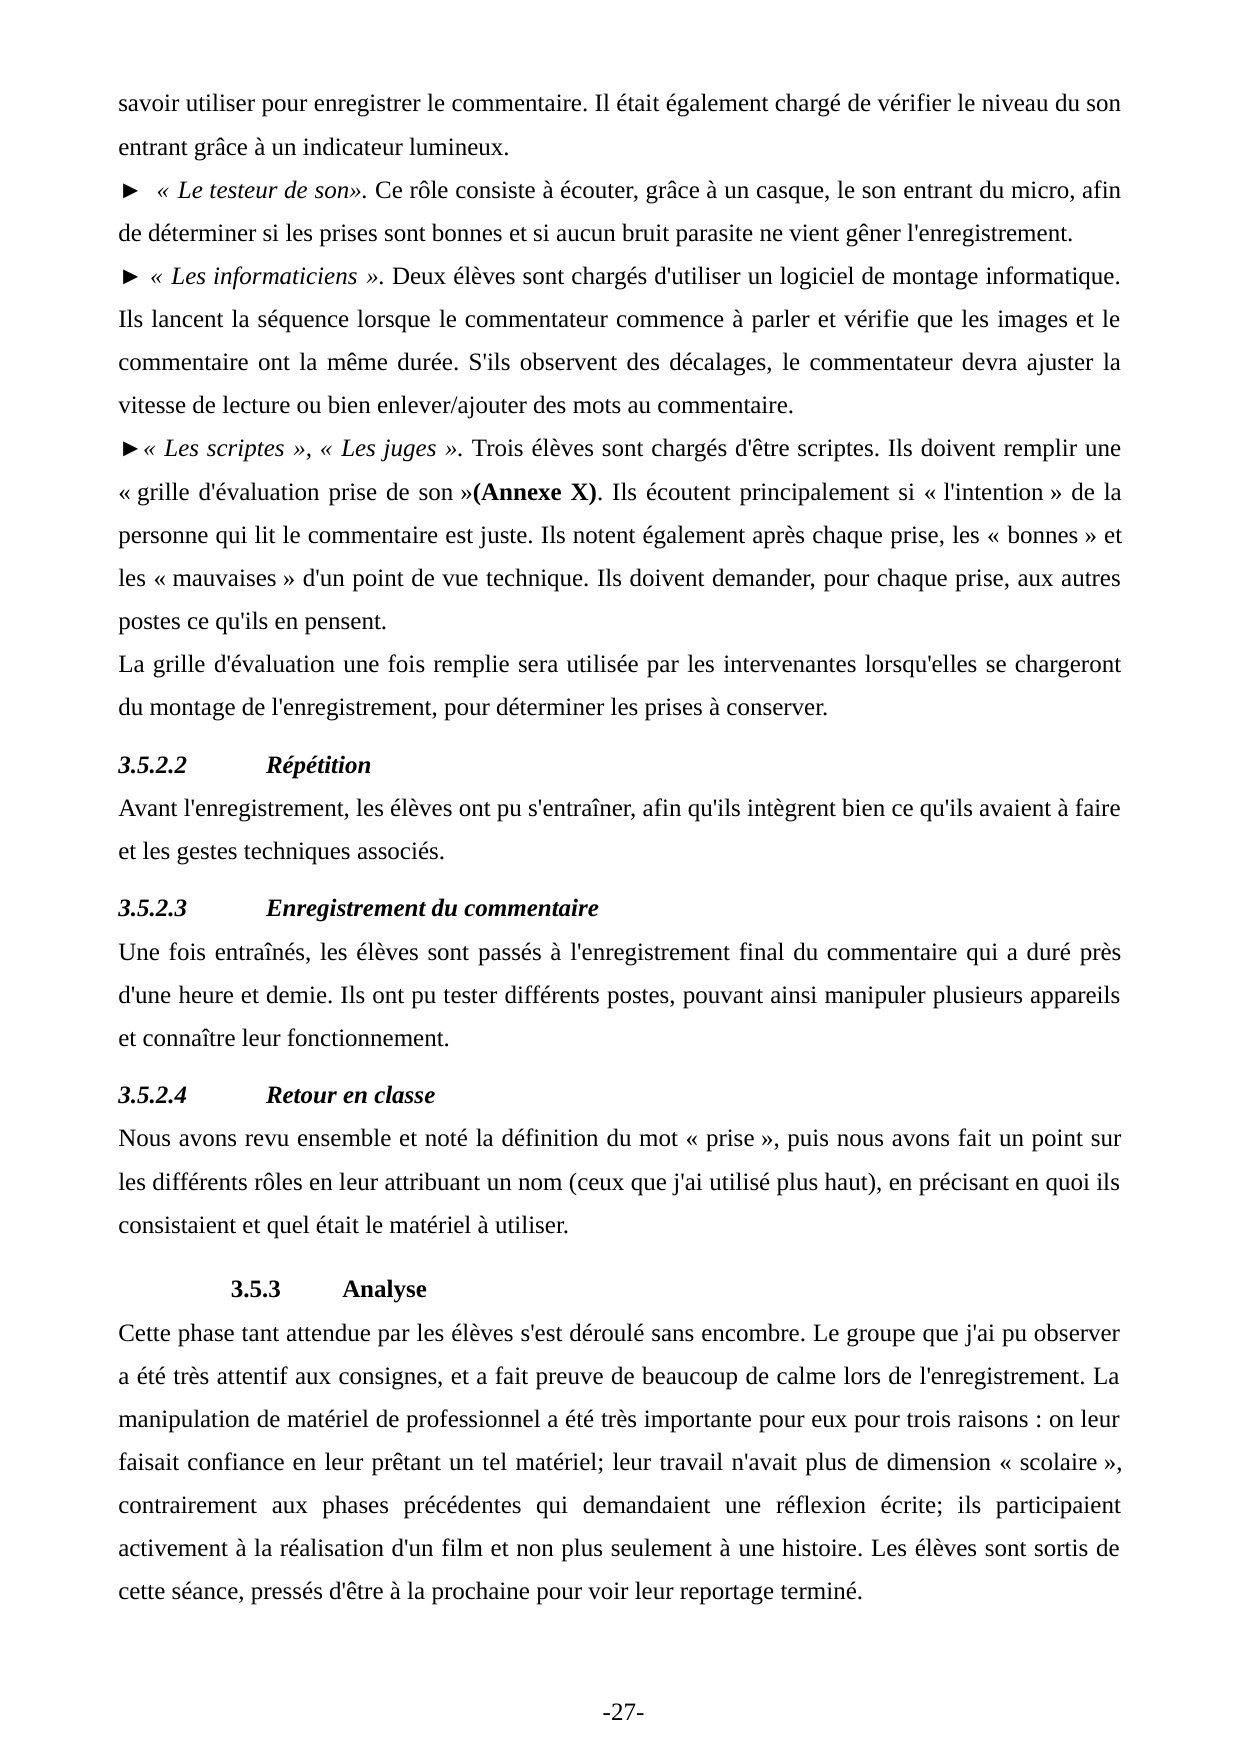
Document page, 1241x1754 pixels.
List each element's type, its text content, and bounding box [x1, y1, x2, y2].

text ► « Les informaticiens ». Deux élèves sont chargés d'utiliser un logiciel de montage informatique. Ils lancent la séquence lorsque le commentateur commence à parler et vérifie que les images et le commentaire ont la même durée. S'ils observent des décalages, le commentateur devra ajuster la vitesse de lecture ou bien enlever/ajouter des mots au commentaire. [118, 261, 1122, 419]
text ►« Les scriptes », « Les juges ». Trois élèves sont chargés d'être scriptes. Ils doivent remplir une « grille d'évaluation prise de son »(Annexe X). Ils écoutent principalement si « l'intention » de la personne qui lit le commentaire est juste. Ils notent également après chaque prise, les « bonnes » et les « mauvaises » d'un point de vue technique. Ils doivent demander, pour chaque prise, aux autres postes ce qu'ils en pensent. [118, 433, 1122, 635]
text La grille d'évaluation une fois remplie sera utilisée par les intervenantes lorsqu'elles se chargeront du montage de l'enregistrement, pour déterminer les prises à conserver. [118, 649, 1122, 721]
text savoir utiliser pour enregistrer le commentaire. Il était également chargé de vérifier le niveau du son entrant grâce à un indicateur lumineux. [118, 88, 1122, 160]
text 3.5.2.4 Retour en classe [118, 1080, 1122, 1109]
text Nous avons revu ensemble et noté la définition du mot « prise », puis nous avons fait un point sur les différents rôles en leur attribuant un nom (ceux que j'ai utilisé plus haut), en précisant en quoi ils consistaient et quel était le matériel à utiliser. [118, 1123, 1122, 1238]
text Cette phase tant attendue par les élèves s'est déroulé sans encombre. Le groupe que j'ai pu observer a été très attentif aux consignes, et a fait preuve de beaucoup de calme lors de l'enregistrement. La manipulation de matériel de professionnel a été très importante pour eux pour trois raisons : on leur faisait confiance en leur prêtant un tel matériel; leur travail n'avait plus de dimension « scolaire », contrairement aux phases précédentes qui demandaient une réflexion écrite; ils participaient activement à la réalisation d'un film et non plus seulement à une histoire. Les élèves sont sortis de cette séance, pressés d'être à la prochaine pour voir leur reportage terminé. [118, 1318, 1122, 1605]
text ► « Le testeur de son». Ce rôle consiste à écouter, grâce à un casque, le son entrant du micro, afin de déterminer si les prises sont bonnes et si aucun bruit parasite ne vient gêner l'enregistrement. [118, 175, 1122, 247]
text Avant l'enregistrement, les élèves ont pu s'entraîner, afin qu'ils intègrent bien ce qu'ils avaient à faire et les gestes techniques associés. [118, 793, 1122, 865]
text 3.5.2.2 Répétition [118, 750, 1122, 778]
text Une fois entraînés, les élèves sont passés à l'enregistrement final du commentaire qui a duré près d'une heure et demie. Ils ont pu tester différents postes, pouvant ainsi manipuler plusieurs appareils et connaître leur fonctionnement. [118, 937, 1122, 1052]
list Analyse [231, 1274, 1122, 1303]
text 3.5.2.3 Enregistrement du commentaire [118, 893, 1122, 922]
